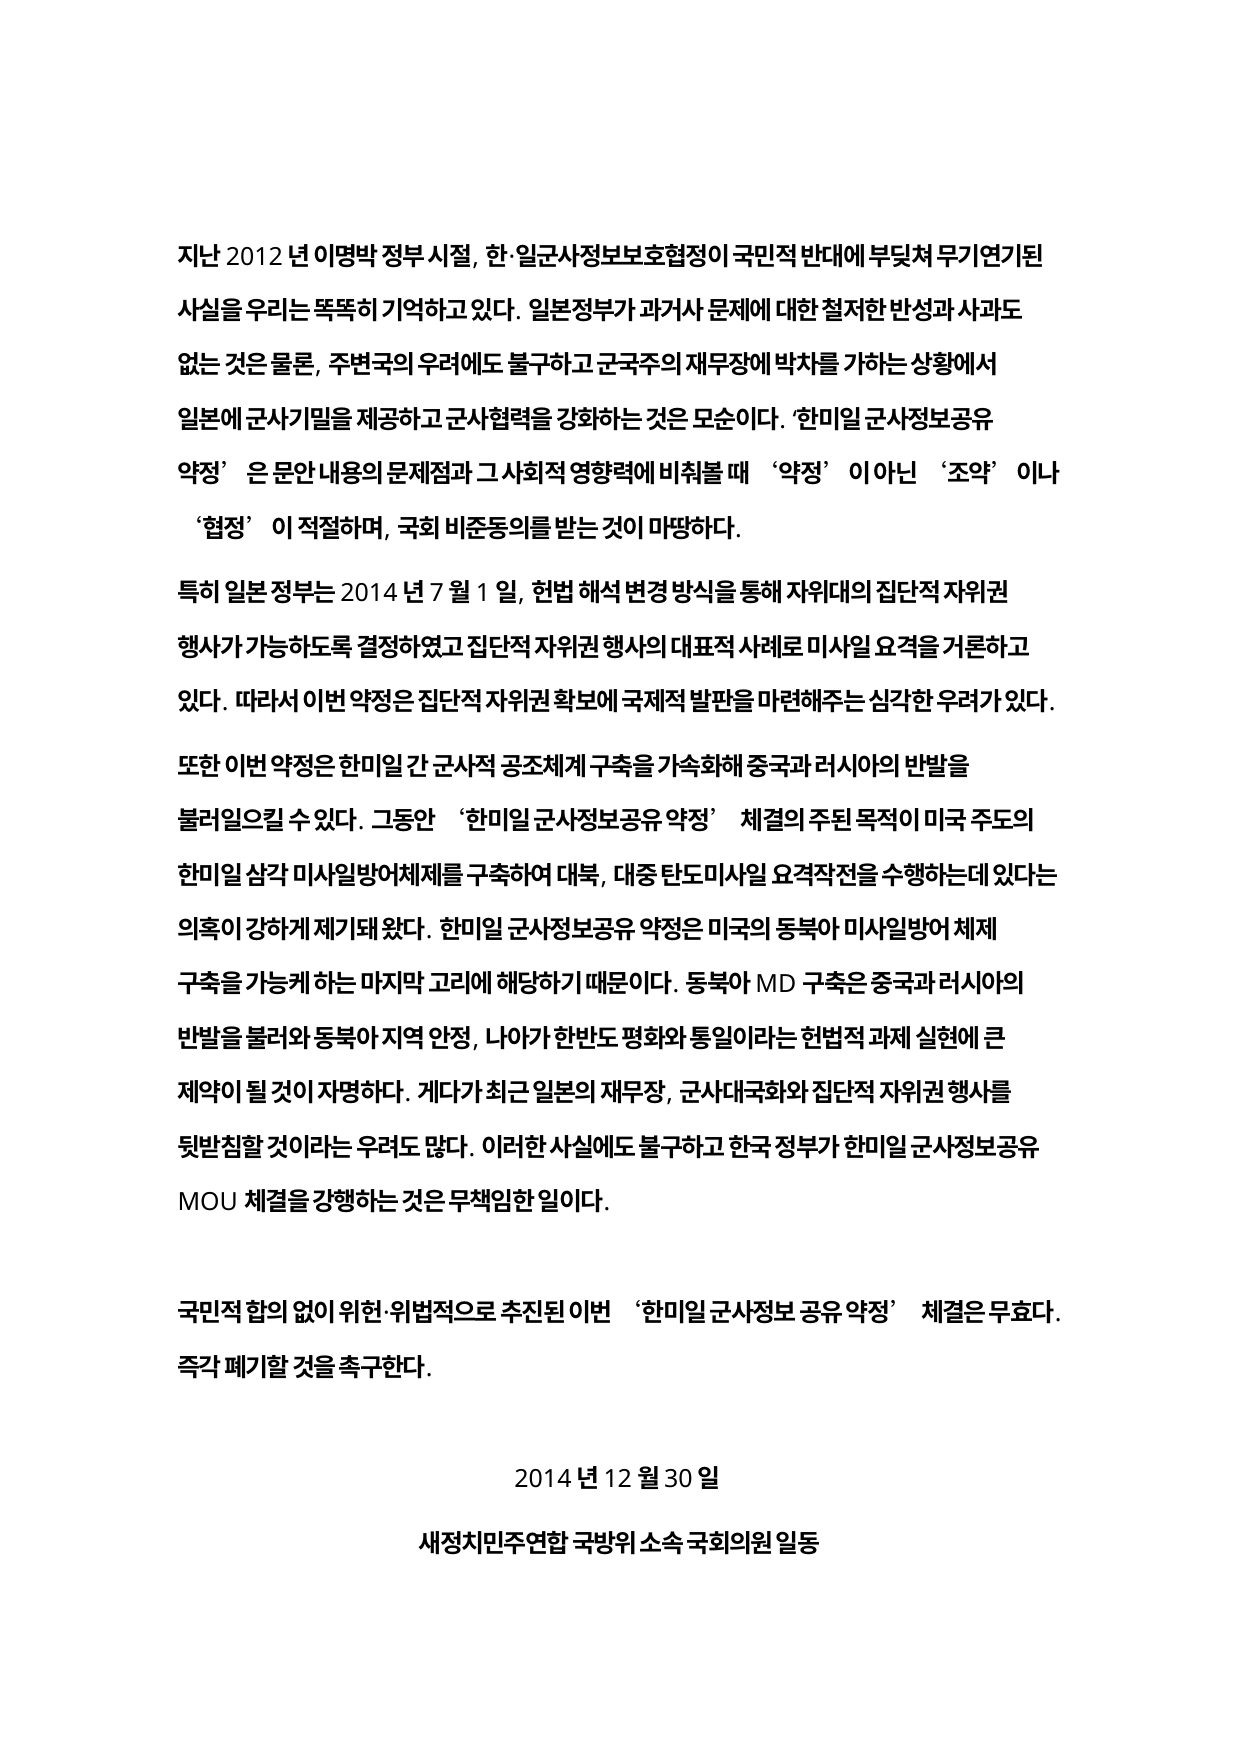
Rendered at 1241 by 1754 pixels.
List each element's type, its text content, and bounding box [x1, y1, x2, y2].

text 또한 이번 약정은 한미일 간 군사적 공조체계 구축을 가속화해 중국과 러시아의 반발을 불러일으킬 수 있다. 그동안 ‘한미일 군사정보공유 약정’ 체결의 주된 목적이 미국 주도의 한미일 삼각 미사일방어체제를 구축하여 대북, 대중 탄도미사일 요격작전을 수행하는데 있다는 의혹이 강하게 제기돼 왔다. 한미일 군사정보공유 약정은 미국의 동북아 미사일방어 체제 구축을 가능케 하는 마지막 고리에 해당하기 때문이다. 동북아 MD 구축은 중국과 러시아의 반발을 불러와 동북아 지역 안정, 나아가 한반도 평화와 통일이라는 헌법적 과제 실현에 큰 제약이 될 것이 자명하다. 게다가 최근 일본의 재무장, 군사대국화와 집단적 자위권 행사를 뒷받침할 것이라는 우려도 많다. 이러한 사실에도 불구하고 한국 정부가 한미일 군사정보공유 MOU 체결을 강행하는 것은 무책임한 일이다. [177, 746, 1063, 1218]
text 2014년 12월 30일 [177, 1458, 1063, 1494]
text 특히 일본 정부는 2014년 7월 1일, 헌법 해석 변경 방식을 통해 자위대의 집단적 자위권 행사가 가능하도록 결정하였고 집단적 자위권 행사의 대표적 사례로 미사일 요격을 거론하고 있다. 따라서 이번 약정은 집단적 자위권 확보에 국제적 발판을 마련해주는 심각한 우려가 있다. [177, 573, 1063, 718]
text 새정치민주연합 국방위 소속 국회의원 일동 [177, 1523, 1063, 1559]
text 지난 2012년 이명박 정부 시절, 한·일군사정보보호협정이 국민적 반대에 부딪쳐 무기연기된 사실을 우리는 똑똑히 기억하고 있다. 일본정부가 과거사 문제에 대한 철저한 반성과 사과도 없는 것은 물론, 주변국의 우려에도 불구하고 군국주의 재무장에 박차를 가하는 상황에서 일본에 군사기밀을 제공하고 군사협력을 강화하는 것은 모순이다. ‘한미일 군사정보공유 약정’은 문안 내용의 문제점과 그 사회적 영향력에 비춰볼 때 ‘약정’이 아닌 ‘조약’이나 ‘협정’이 적절하며, 국회 비준동의를 받는 것이 마땅하다. [177, 236, 1063, 544]
text 국민적 합의 없이 위헌·위법적으로 추진된 이번 ‘한미일 군사정보 공유 약정’ 체결은 무효다. 즉각 폐기할 것을 촉구한다. [177, 1293, 1063, 1383]
